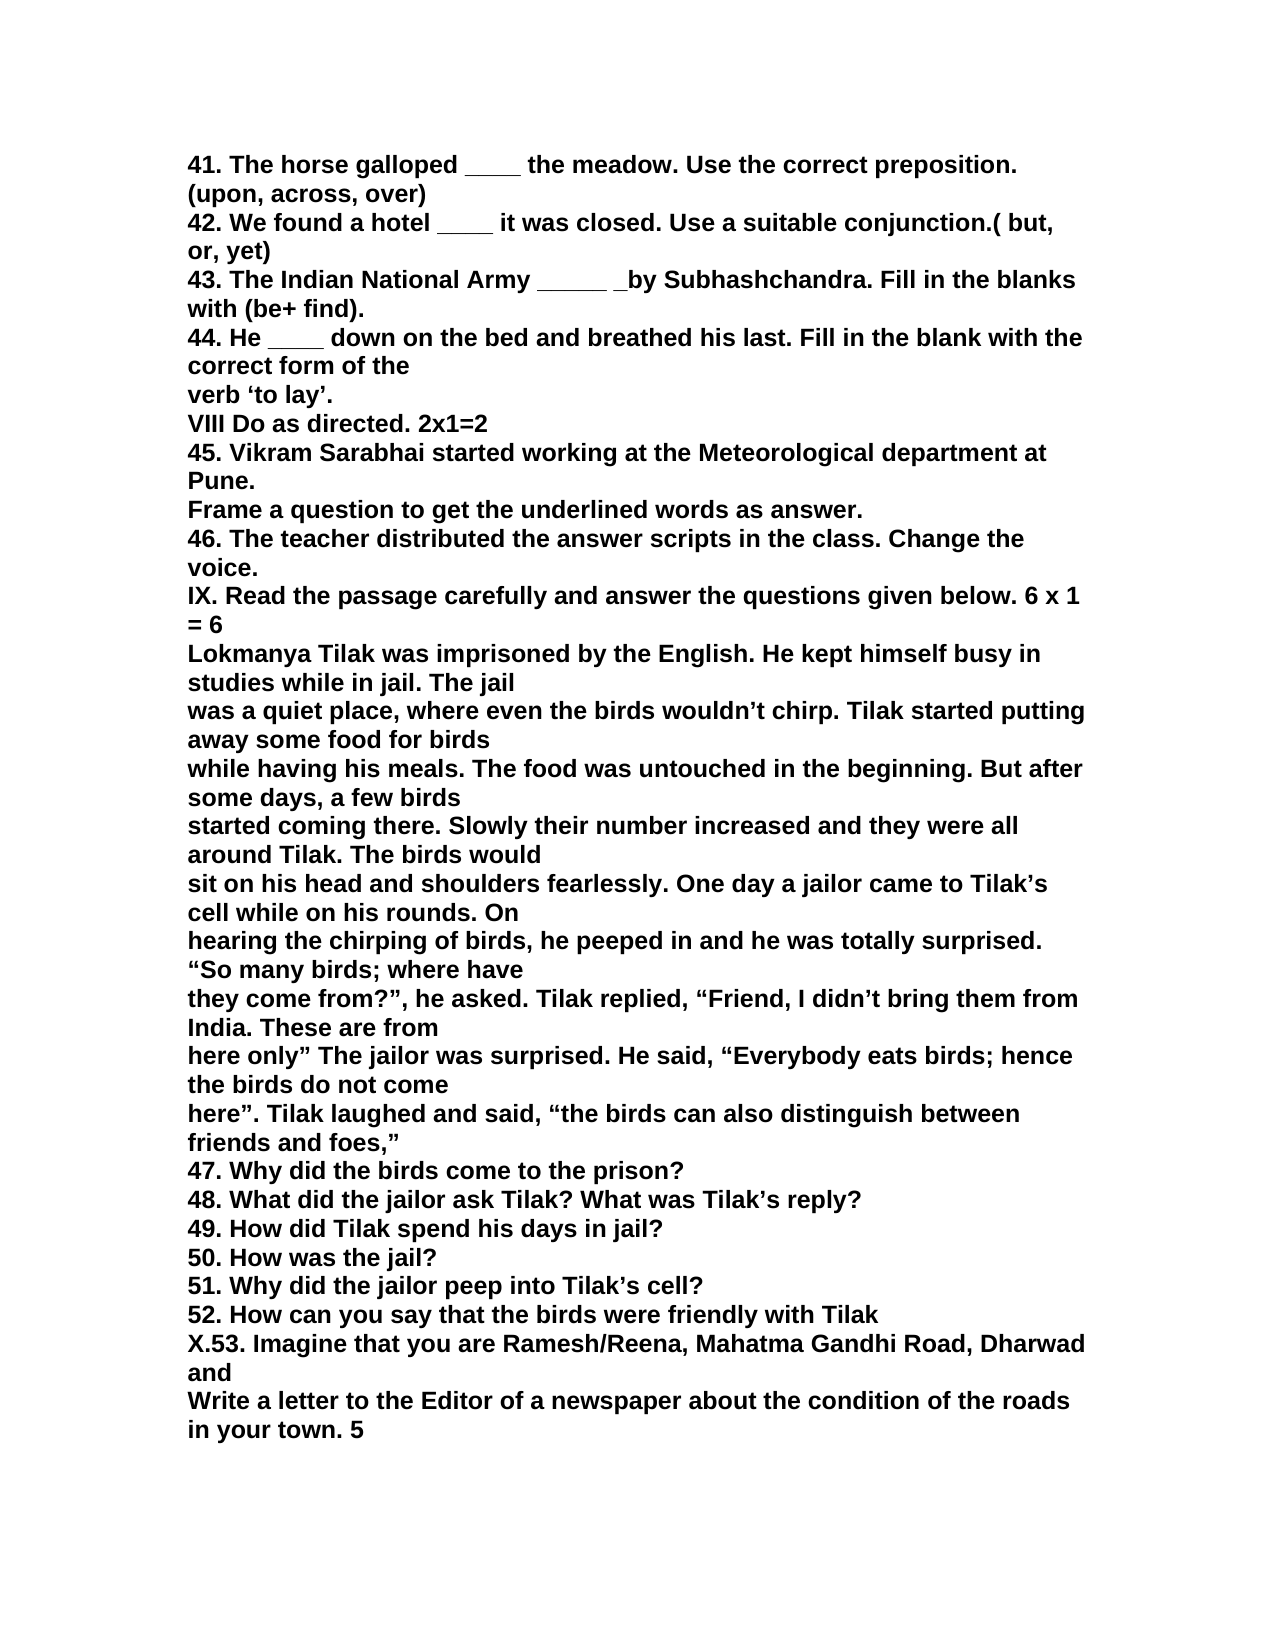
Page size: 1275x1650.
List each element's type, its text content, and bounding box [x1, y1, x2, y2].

text 42. We found a hotel ____ it was closed. Use a suitable conjunction.( but, or, yet) [187, 207, 1087, 265]
text they come from?”, he asked. Tilak replied, “Friend, I didn’t bring them from India. These are from [187, 984, 1087, 1041]
text 52. How can you say that the birds were friendly with Tilak [187, 1300, 1087, 1329]
text was a quiet place, where even the birds wouldn’t chirp. Tilak started putting away some food for birds [187, 696, 1087, 754]
text Lokmanya Tilak was imprisoned by the English. He kept himself busy in studies while in jail. The jail [187, 639, 1087, 696]
text here only” The jailor was surprised. He said, “Everybody eats birds; hence the birds do not come [187, 1041, 1087, 1099]
text Write a letter to the Editor of a newspaper about the condition of the roads in your town. 5 [187, 1386, 1087, 1444]
text X.53. Imagine that you are Ramesh/Reena, Mahatma Gandhi Road, Dharwad and [187, 1329, 1087, 1386]
text 46. The teacher distributed the answer scripts in the class. Change the voice. [187, 524, 1087, 581]
text Frame a question to get the underlined words as answer. [187, 495, 1087, 524]
text 48. What did the jailor ask Tilak? What was Tilak’s reply? [187, 1185, 1087, 1214]
text sit on his head and shoulders fearlessly. One day a jailor came to Tilak’s cell while on his rounds. On [187, 869, 1087, 926]
text 45. Vikram Sarabhai started working at the Meteorological department at Pune. [187, 437, 1087, 495]
text 47. Why did the birds come to the prison? [187, 1156, 1087, 1185]
text 43. The Indian National Army _____ _by Subhashchandra. Fill in the blanks with (be+ find). [187, 265, 1087, 322]
text verb ‘to lay’. [187, 380, 1087, 409]
text hearing the chirping of birds, he peeped in and he was totally surprised. “So many birds; where have [187, 926, 1087, 984]
text 49. How did Tilak spend his days in jail? [187, 1214, 1087, 1242]
text 51. Why did the jailor peep into Tilak’s cell? [187, 1271, 1087, 1300]
text IX. Read the passage carefully and answer the questions given below. 6 x 1 = 6 [187, 581, 1087, 639]
text while having his meals. The food was untouched in the beginning. But after some days, a few birds [187, 754, 1087, 811]
text 41. The horse galloped ____ the meadow. Use the correct preposition. (upon, across, over) [187, 150, 1087, 207]
text 44. He ____ down on the bed and breathed his last. Fill in the blank with the correct form of the [187, 322, 1087, 380]
text here”. Tilak laughed and said, “the birds can also distinguish between friends and foes,” [187, 1099, 1087, 1156]
text started coming there. Slowly their number increased and they were all around Tilak. The birds would [187, 811, 1087, 869]
text VIII Do as directed. 2x1=2 [187, 409, 1087, 437]
text 50. How was the jail? [187, 1242, 1087, 1271]
